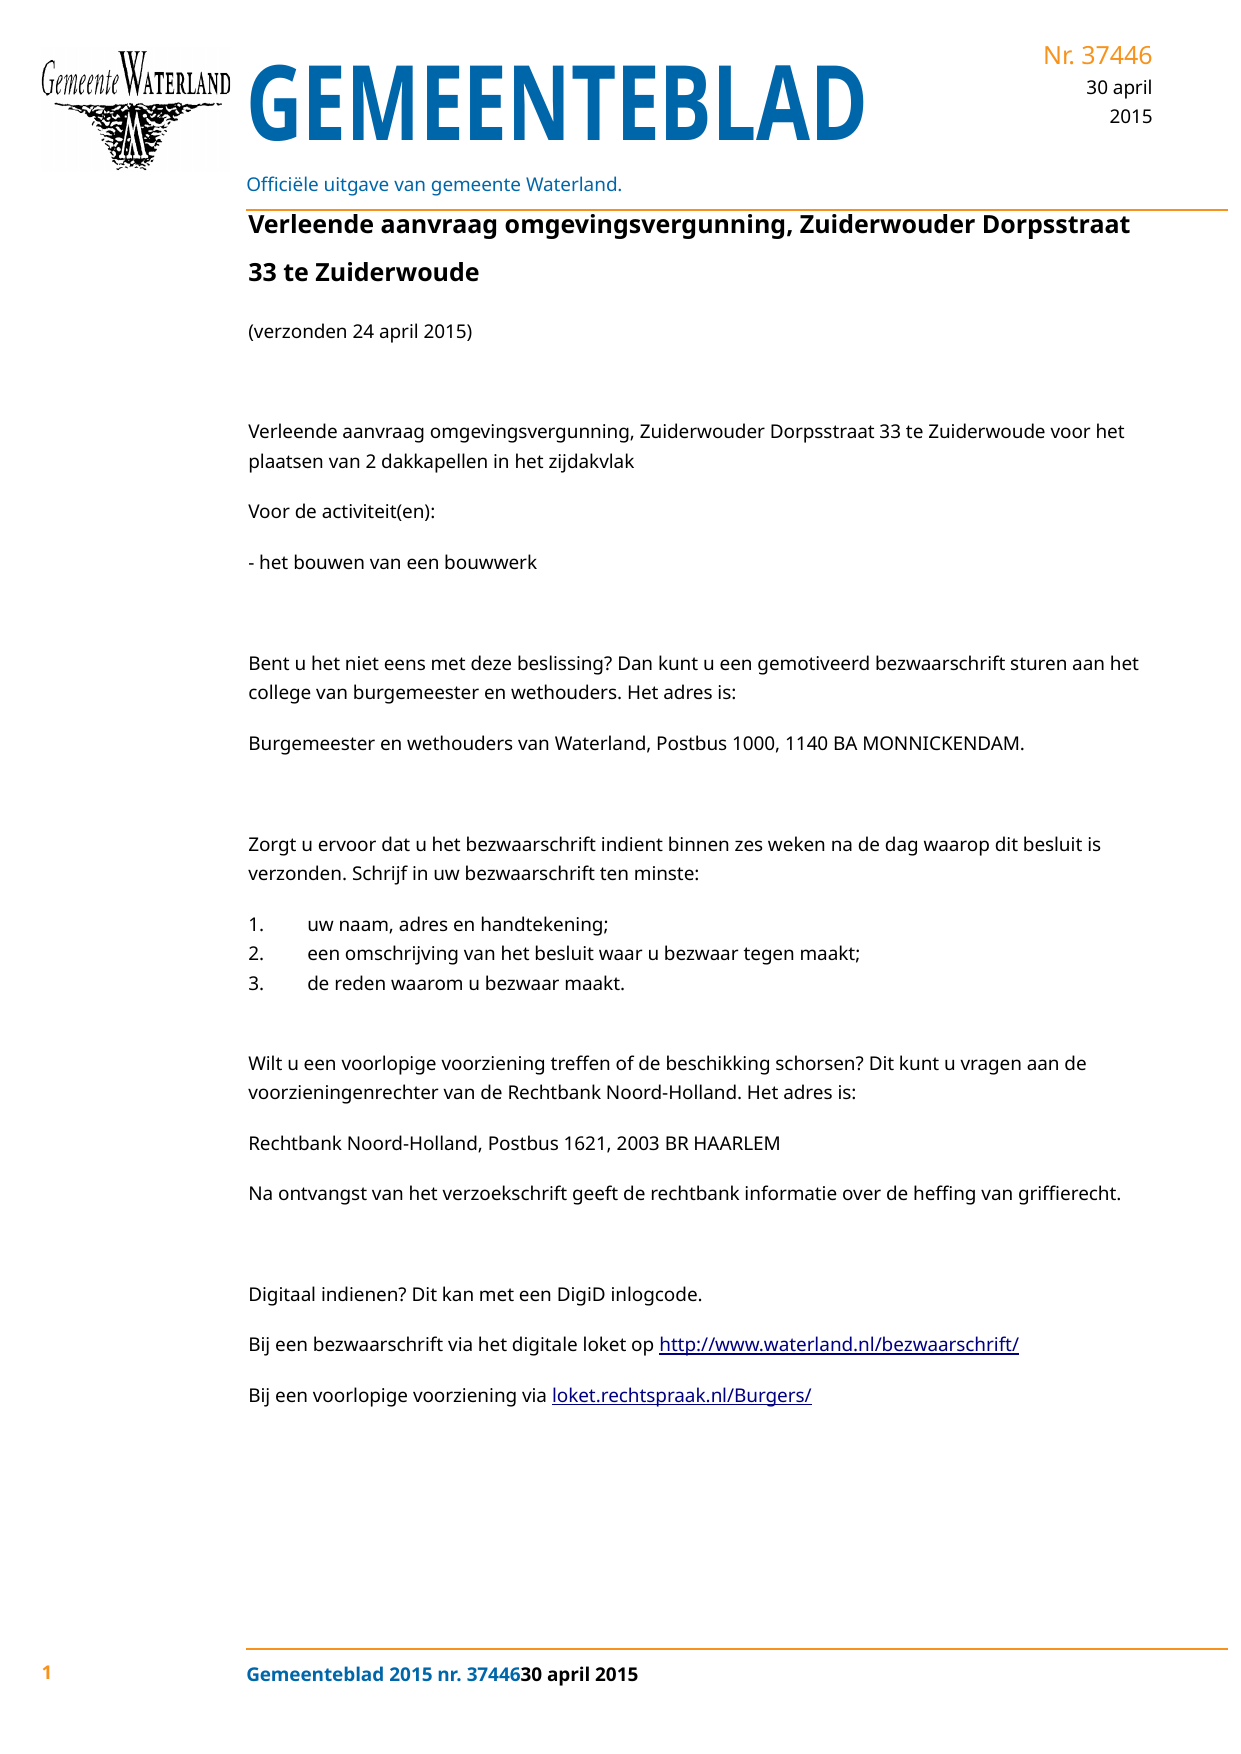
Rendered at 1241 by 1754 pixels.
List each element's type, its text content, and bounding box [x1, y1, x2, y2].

text Verleende aanvraag omgevingsvergunning, Zuiderwouder Dorpsstraat 33 te Zuiderwoude voor het plaatsen van 2 dakkapellen in het zijdakvlak [248, 419, 1152, 474]
text Bij een voorlopige voorziening via loket.rechtspraak.nl/Burgers/ [248, 1382, 1152, 1408]
text Zorgt u ervoor dat u het bezwaarschrift indient binnen zes weken na de dag waarop dit besluit is verzonden. Schrijf in uw bezwaarschrift ten minste: [248, 831, 1152, 886]
text Na ontvangst van het verzoekschrift geeft de rechtbank informatie over de heffing van griffierecht. [248, 1180, 1152, 1206]
text - het bouwen van een bouwwerk [248, 549, 1152, 575]
text Wilt u een voorlopige voorziening treffen of de beschikking schorsen? Dit kunt u vragen aan de voorzieningenrechter van de Rechtbank Noord-Holland. Het adres is: [248, 1050, 1152, 1105]
text Bij een bezwaarschrift via het digitale loket op http://www.waterland.nl/bezwaarschrift/ [248, 1332, 1152, 1357]
text Voor de activiteit(en): [248, 499, 1152, 524]
text Verleende aanvraag omgevingsvergunning, Zuiderwouder Dorpsstraat 33 te Zuiderwoude [248, 211, 1152, 288]
text Burgemeester en wethouders van Waterland, Postbus 1000, 1140 BA MONNICKENDAM. [248, 730, 1152, 756]
list een omschrijving van het besluit waar u bezwaar tegen maakt; [248, 940, 1152, 966]
list de reden waarom u bezwaar maakt. [248, 970, 1152, 996]
text Bent u het niet eens met deze beslissing? Dan kunt u een gemotiveerd bezwaarschrift sturen aan het college van burgemeester en wethouders. Het adres is: [248, 650, 1152, 705]
text (verzonden 24 april 2015) [248, 318, 1152, 344]
text Rechtbank Noord-Holland, Postbus 1621, 2003 BR HAARLEM [248, 1130, 1152, 1156]
list uw naam, adres en handtekening; [248, 911, 1152, 937]
picture [41, 47, 231, 172]
text Digitaal indienen? Dit kan met een DigiD inlogcode. [248, 1281, 1152, 1307]
